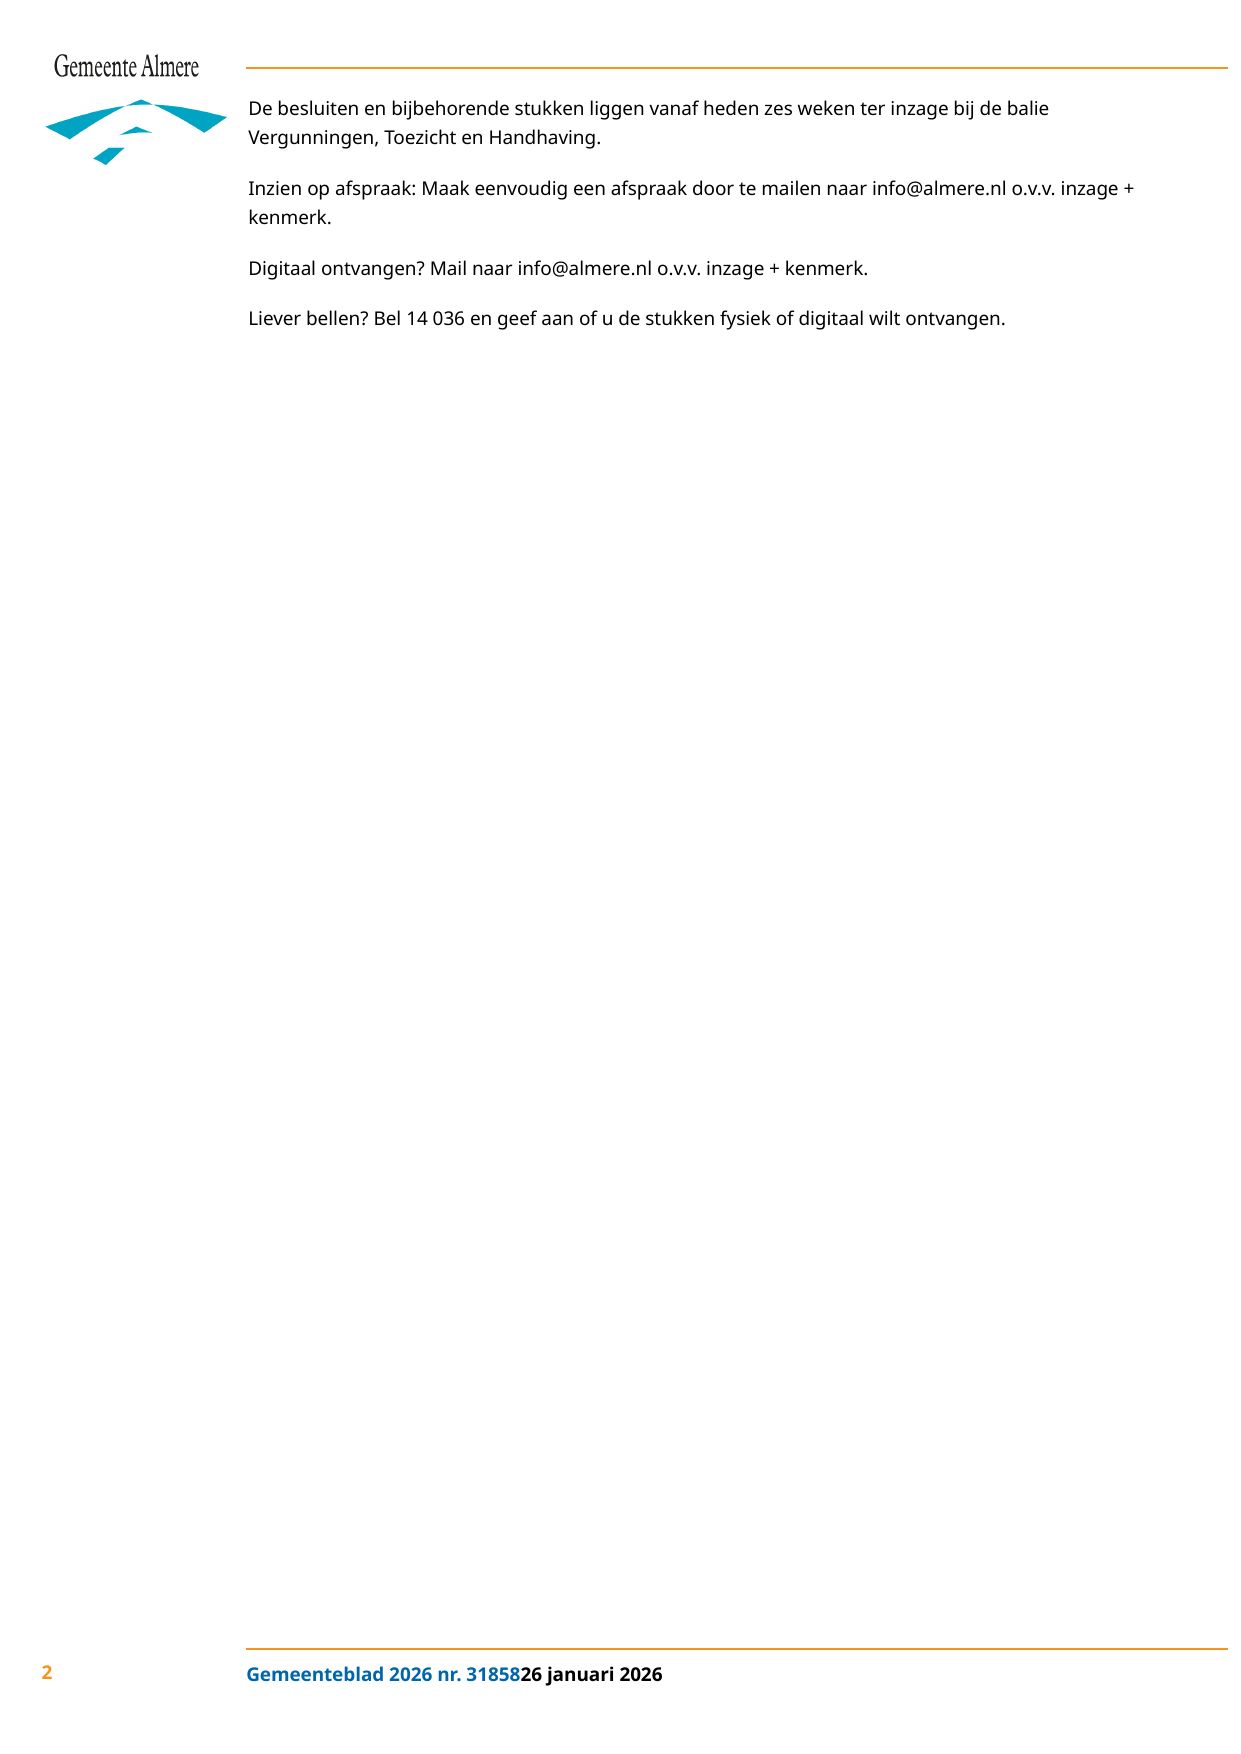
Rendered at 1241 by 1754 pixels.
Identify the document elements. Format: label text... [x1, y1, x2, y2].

picture [41, 47, 231, 172]
text Digitaal ontvangen? Mail naar info@almere.nl o.v.v. inzage + kenmerk. [248, 255, 1152, 281]
text Inzien op afspraak: Maak eenvoudig een afspraak door te mailen naar info@almere.nl o.v.v. inzage + kenmerk. [248, 175, 1152, 230]
text Liever bellen? Bel 14 036 en geef aan of u de stukken fysiek of digitaal wilt ontvangen. [248, 305, 1152, 331]
text De besluiten en bijbehorende stukken liggen vanaf heden zes weken ter inzage bij de balie Vergunningen, Toezicht en Handhaving. [248, 95, 1152, 150]
